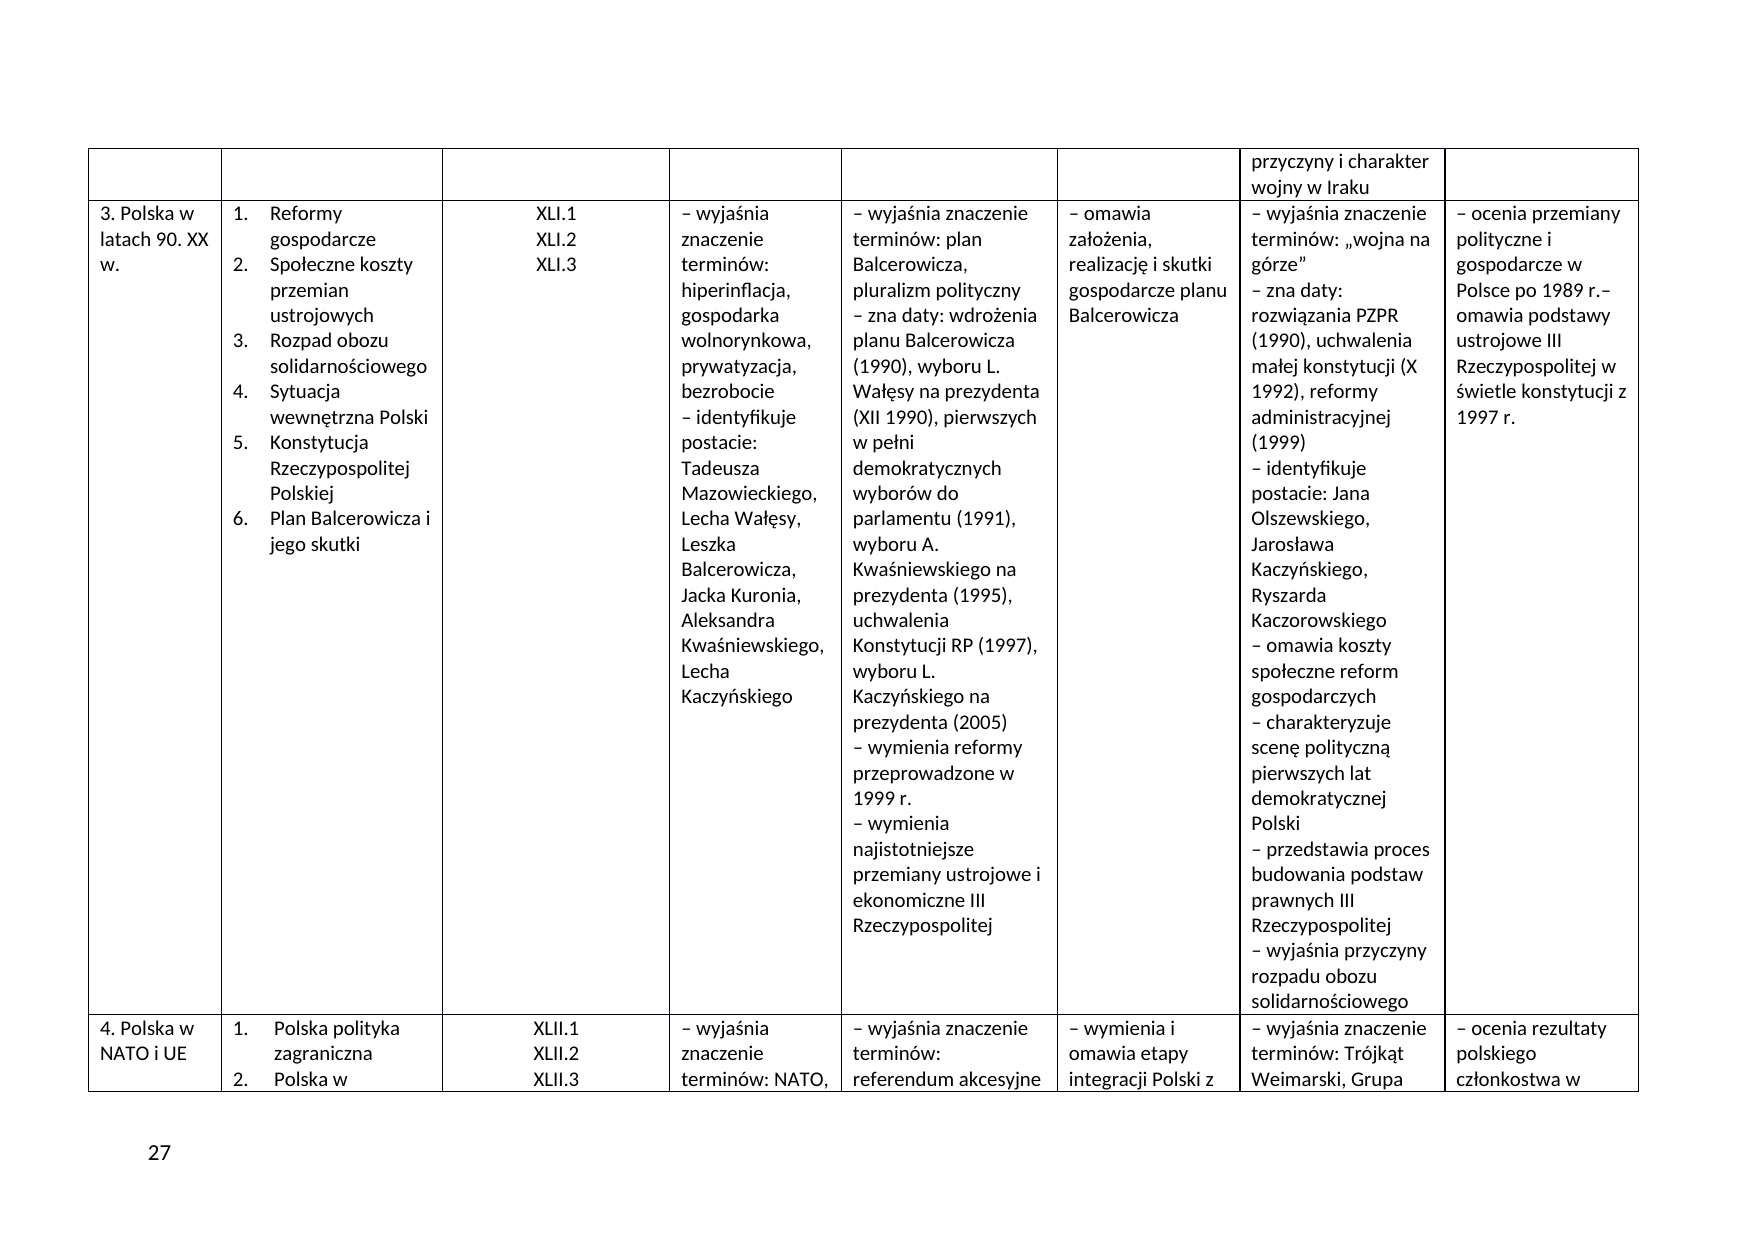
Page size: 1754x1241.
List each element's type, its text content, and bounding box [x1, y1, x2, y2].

table_cell – wyjaśnia znaczenie terminów: NATO, [670, 1015, 841, 1091]
table_cell [842, 149, 1057, 199]
table_cell – wyjaśnia znaczenie terminów: referendum akcesyjne [842, 1015, 1057, 1091]
table_cell – ocenia rezultaty polskiego członkostwa w [1446, 1015, 1638, 1091]
table_cell XLI.1 XLI.2 XLI.3 [443, 201, 669, 1014]
table_cell – wymienia i omawia etapy integracji Polski z [1058, 1015, 1239, 1091]
table_cell Reformy gospodarcze Społeczne koszty przemian ustrojowych Rozpad obozu solidarnościowego Sytuacja wewnętrzna Polski Konstytucja Rzeczypospolitej Polskiej Plan Balcerowicza i jego skutki [222, 201, 442, 1014]
table_cell [89, 149, 221, 199]
table_cell [443, 149, 669, 199]
table_cell XLII.1 XLII.2 XLII.3 [443, 1015, 669, 1091]
table_cell – wyjaśnia znaczenie terminów: hiperinflacja, gospodarka wolnorynkowa, prywatyzacja, bezrobocie – identyfikuje postacie: Tadeusza Mazowieckiego, Lecha Wałęsy, Leszka Balcerowicza, Jacka Kuronia, Aleksandra Kwaśniewskiego, Lecha Kaczyńskiego [670, 201, 841, 1014]
table_cell przyczyny i charakter wojny w Iraku [1241, 149, 1444, 199]
table_cell [1446, 149, 1638, 199]
table_cell [1058, 149, 1239, 199]
table_cell 3. Polska w latach 90. XX w. [89, 201, 221, 1014]
table_cell [222, 149, 442, 199]
table_cell – ocenia przemiany polityczne i gospodarcze w Polsce po 1989 r.– omawia podstawy ustrojowe III Rzeczypospolitej w świetle konstytucji z 1997 r. [1446, 201, 1638, 1014]
table_cell 4. Polska w NATO i UE [89, 1015, 221, 1091]
table_cell – wyjaśnia znaczenie terminów: „wojna na górze” – zna daty: rozwiązania PZPR (1990), uchwalenia małej konstytucji (X 1992), reformy administracyjnej (1999) – identyfikuje postacie: Jana Olszewskiego, Jarosława Kaczyńskiego, Ryszarda Kaczorowskiego – omawia koszty społeczne reform gospodarczych – charakteryzuje scenę polityczną pierwszych lat demokratycznej Polski – przedstawia proces budowania podstaw prawnych III Rzeczypospolitej – wyjaśnia przyczyny rozpadu obozu solidarnościowego [1241, 201, 1444, 1014]
table_cell – wyjaśnia znaczenie terminów: Trójkąt Weimarski, Grupa [1241, 1015, 1444, 1091]
table_cell – omawia założenia, realizację i skutki gospodarcze planu Balcerowicza [1058, 201, 1239, 1014]
table_cell [670, 149, 841, 199]
table_cell – wyjaśnia znaczenie terminów: plan Balcerowicza, pluralizm polityczny – zna daty: wdrożenia planu Balcerowicza (1990), wyboru L. Wałęsy na prezydenta (XII 1990), pierwszych w pełni demokratycznych wyborów do parlamentu (1991), wyboru A. Kwaśniewskiego na prezydenta (1995), uchwalenia Konstytucji RP (1997), wyboru L. Kaczyńskiego na prezydenta (2005) – wymienia reformy przeprowadzone w 1999 r. – wymienia najistotniejsze przemiany ustrojowe i ekonomiczne III Rzeczypospolitej [842, 201, 1057, 1014]
table_cell Polska polityka zagraniczna Polska w strukturach NATO Polska droga do UE Polskie społeczeństwo wobec Unii Polska w walce z terroryzmem [222, 1015, 442, 1091]
